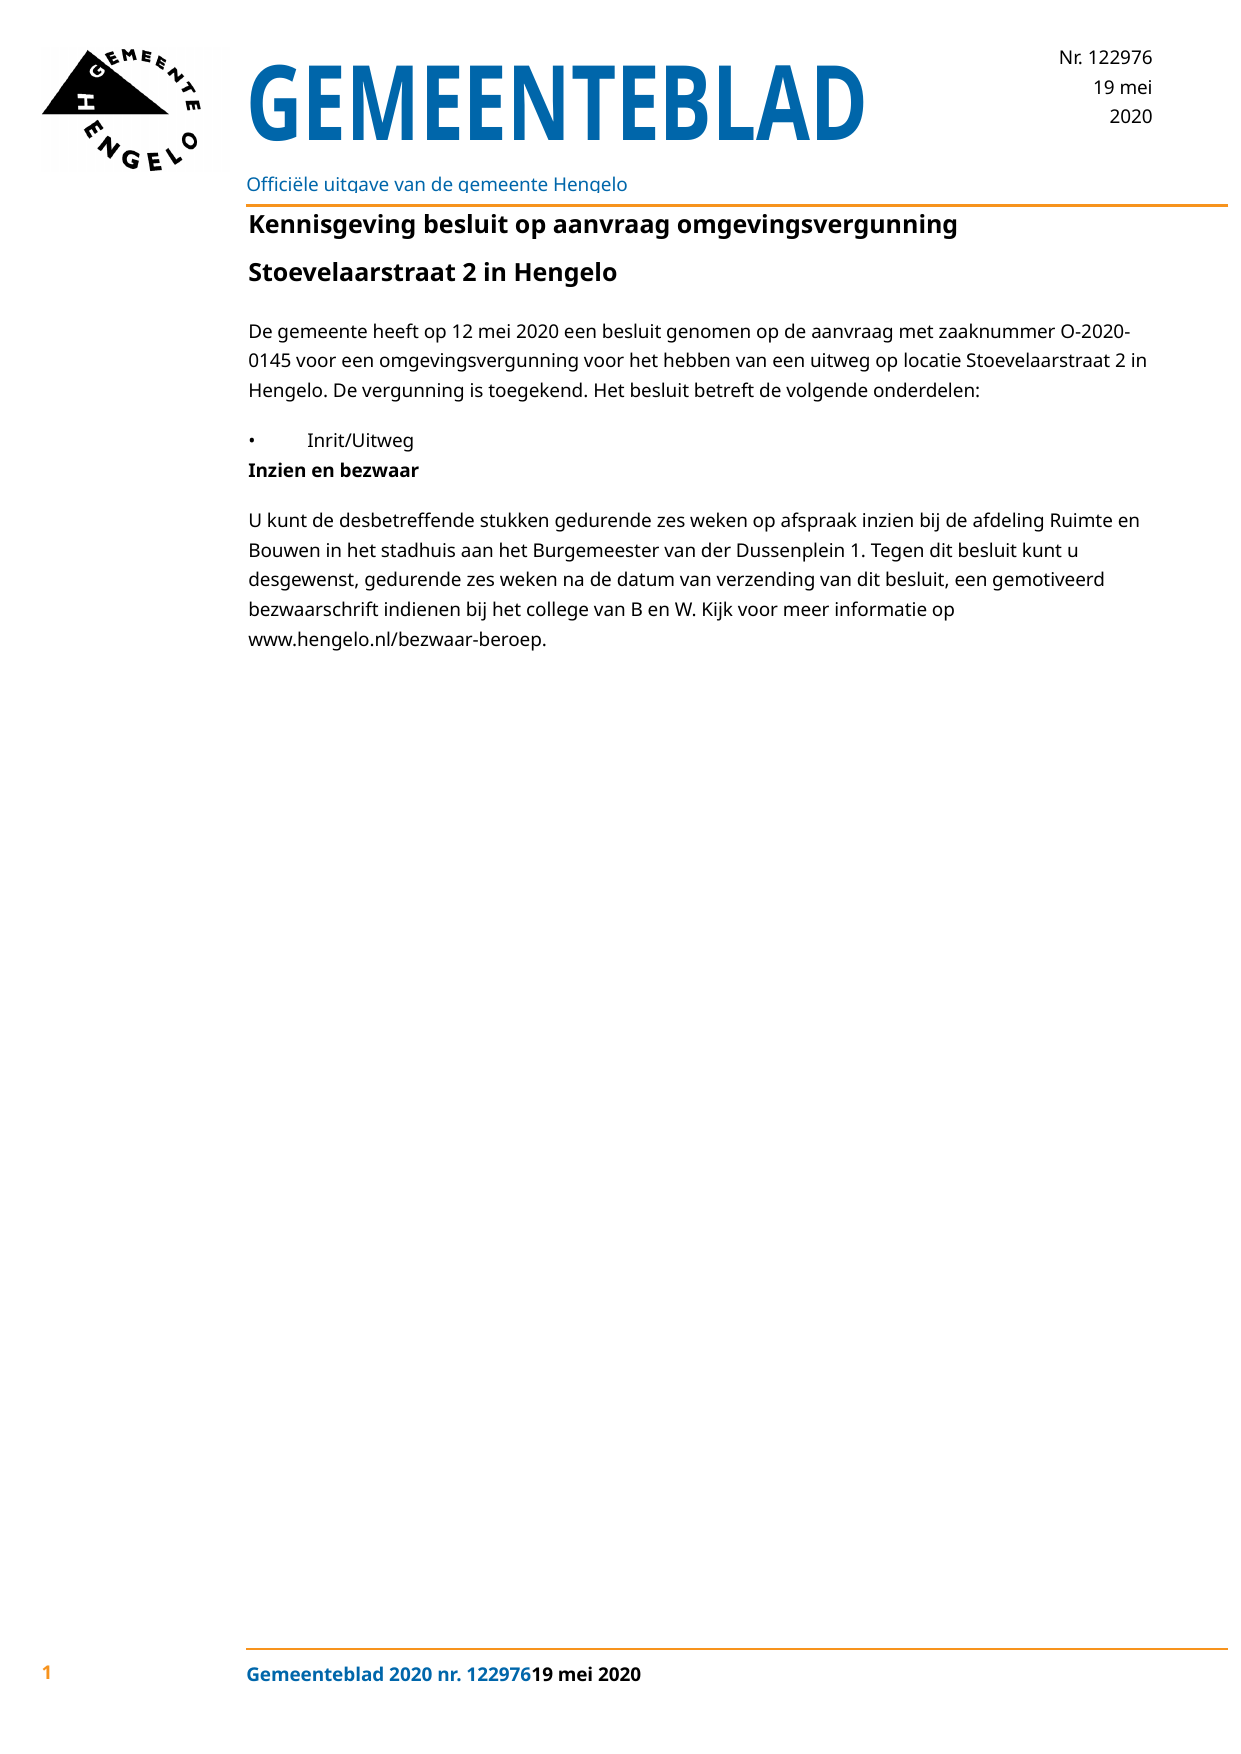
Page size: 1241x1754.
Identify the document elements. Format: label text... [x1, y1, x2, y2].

text Inzien en bezwaar [248, 457, 1152, 483]
list Inrit/Uitweg [248, 427, 1152, 453]
picture [41, 47, 231, 172]
text Kennisgeving besluit op aanvraag omgevingsvergunning Stoevelaarstraat 2 in Hengelo [248, 207, 1152, 288]
text U kunt de desbetreffende stukken gedurende zes weken op afspraak inzien bij de afdeling Ruimte en Bouwen in het stadhuis aan het Burgemeester van der Dussenplein 1. Tegen dit besluit kunt u desgewenst, gedurende zes weken na de datum van verzending van dit besluit, een gemotiveerd bezwaarschrift indienen bij het college van B en W. Kijk voor meer informatie op www.hengelo.nl/bezwaar-beroep. [248, 507, 1152, 652]
text De gemeente heeft op 12 mei 2020 een besluit genomen op de aanvraag met zaaknummer O-2020-0145 voor een omgevingsvergunning voor het hebben van een uitweg op locatie Stoevelaarstraat 2 in Hengelo. De vergunning is toegekend. Het besluit betreft de volgende onderdelen: [248, 318, 1152, 403]
